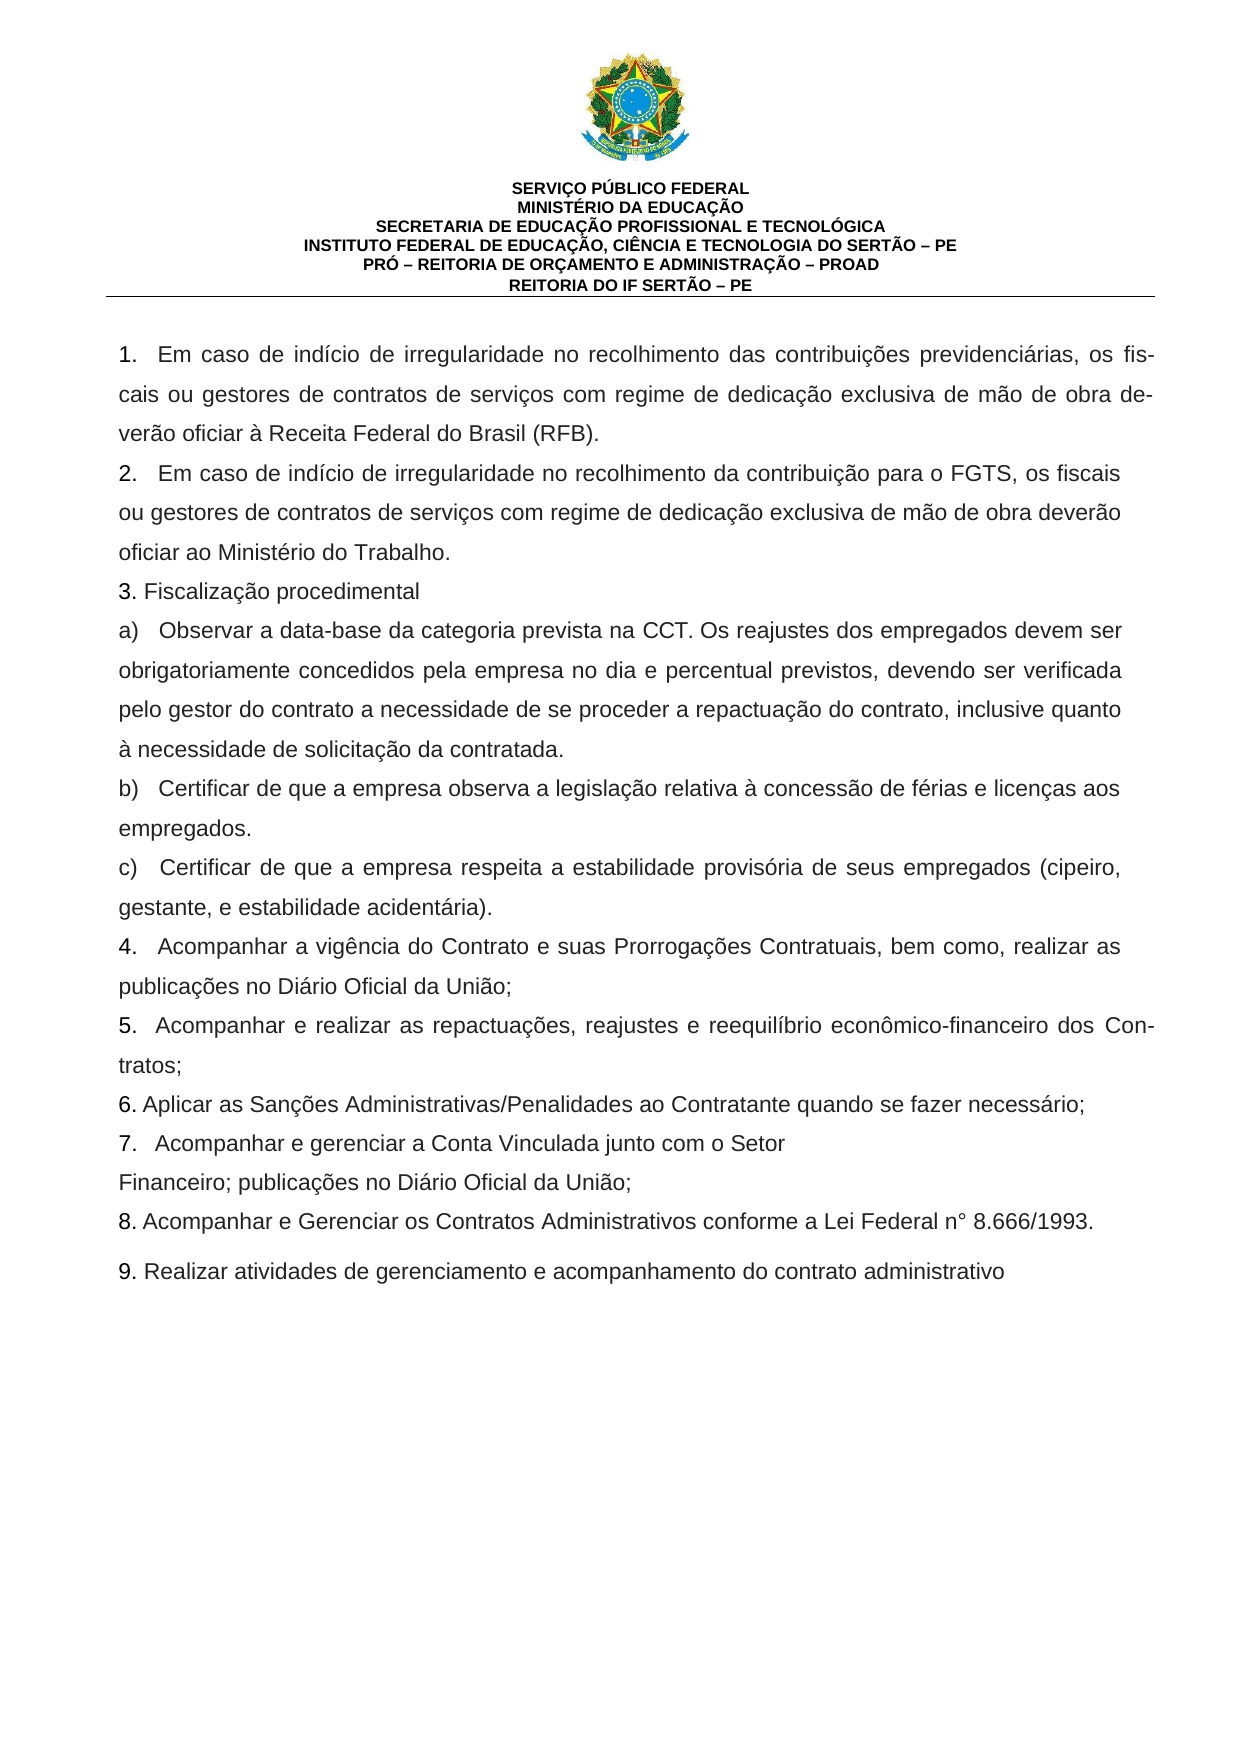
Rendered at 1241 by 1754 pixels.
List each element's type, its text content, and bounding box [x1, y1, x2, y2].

list Realizar atividades de gerenciamento e acompanhamento do contrato administrativo [118, 1258, 1155, 1284]
list Fiscalização procedimental [118, 578, 1155, 605]
list Acompanhar e Gerenciar os Contratos Administrativos conforme a Lei Federal n° 8.666/1993. [118, 1208, 1155, 1234]
list Aplicar as Sanções Administrativas/Penalidades ao Contratante quando se fazer necessário; [118, 1091, 1155, 1117]
list Acompanhar e realizar as repactuações, reajustes e reequilíbrio econômico-financeiro dos Con- tratos; [118, 1012, 1155, 1078]
list Observar a data-base da categoria prevista na CCT. Os reajustes dos empregados devem ser obrigatoriamente concedidos pela empresa no dia e percentual previstos, devendo ser verificada pelo gestor do contrato a necessidade de se proceder a repactuação do contrato, inclusive quanto à necessidade de solicitação da contratada. [118, 617, 1122, 762]
list Certificar de que a empresa observa a legislação relativa à concessão de férias e licenças aos empregados. [118, 775, 1121, 841]
list Em caso de indício de irregularidade no recolhimento da contribuição para o FGTS, os fiscais ou gestores de contratos de serviços com regime de dedicação exclusiva de mão de obra deverão oficiar ao Ministério do Trabalho. [118, 460, 1122, 565]
list Certificar de que a empresa respeita a estabilidade provisória de seus empregados (cipeiro, gestante, e estabilidade acidentária). [118, 854, 1122, 920]
list Acompanhar a vigência do Contrato e suas Prorrogações Contratuais, bem como, realizar as publicações no Diário Oficial da União; [118, 933, 1122, 999]
list Em caso de indício de irregularidade no recolhimento das contribuições previdenciárias, os fis- cais ou gestores de contratos de serviços com regime de dedicação exclusiva de mão de obra de- verão oficiar à Receita Federal do Brasil (RFB). [118, 341, 1155, 447]
list Acompanhar e gerenciar a Conta Vinculada junto com o Setor Financeiro; publicações no Diário Oficial da União; [118, 1130, 893, 1196]
